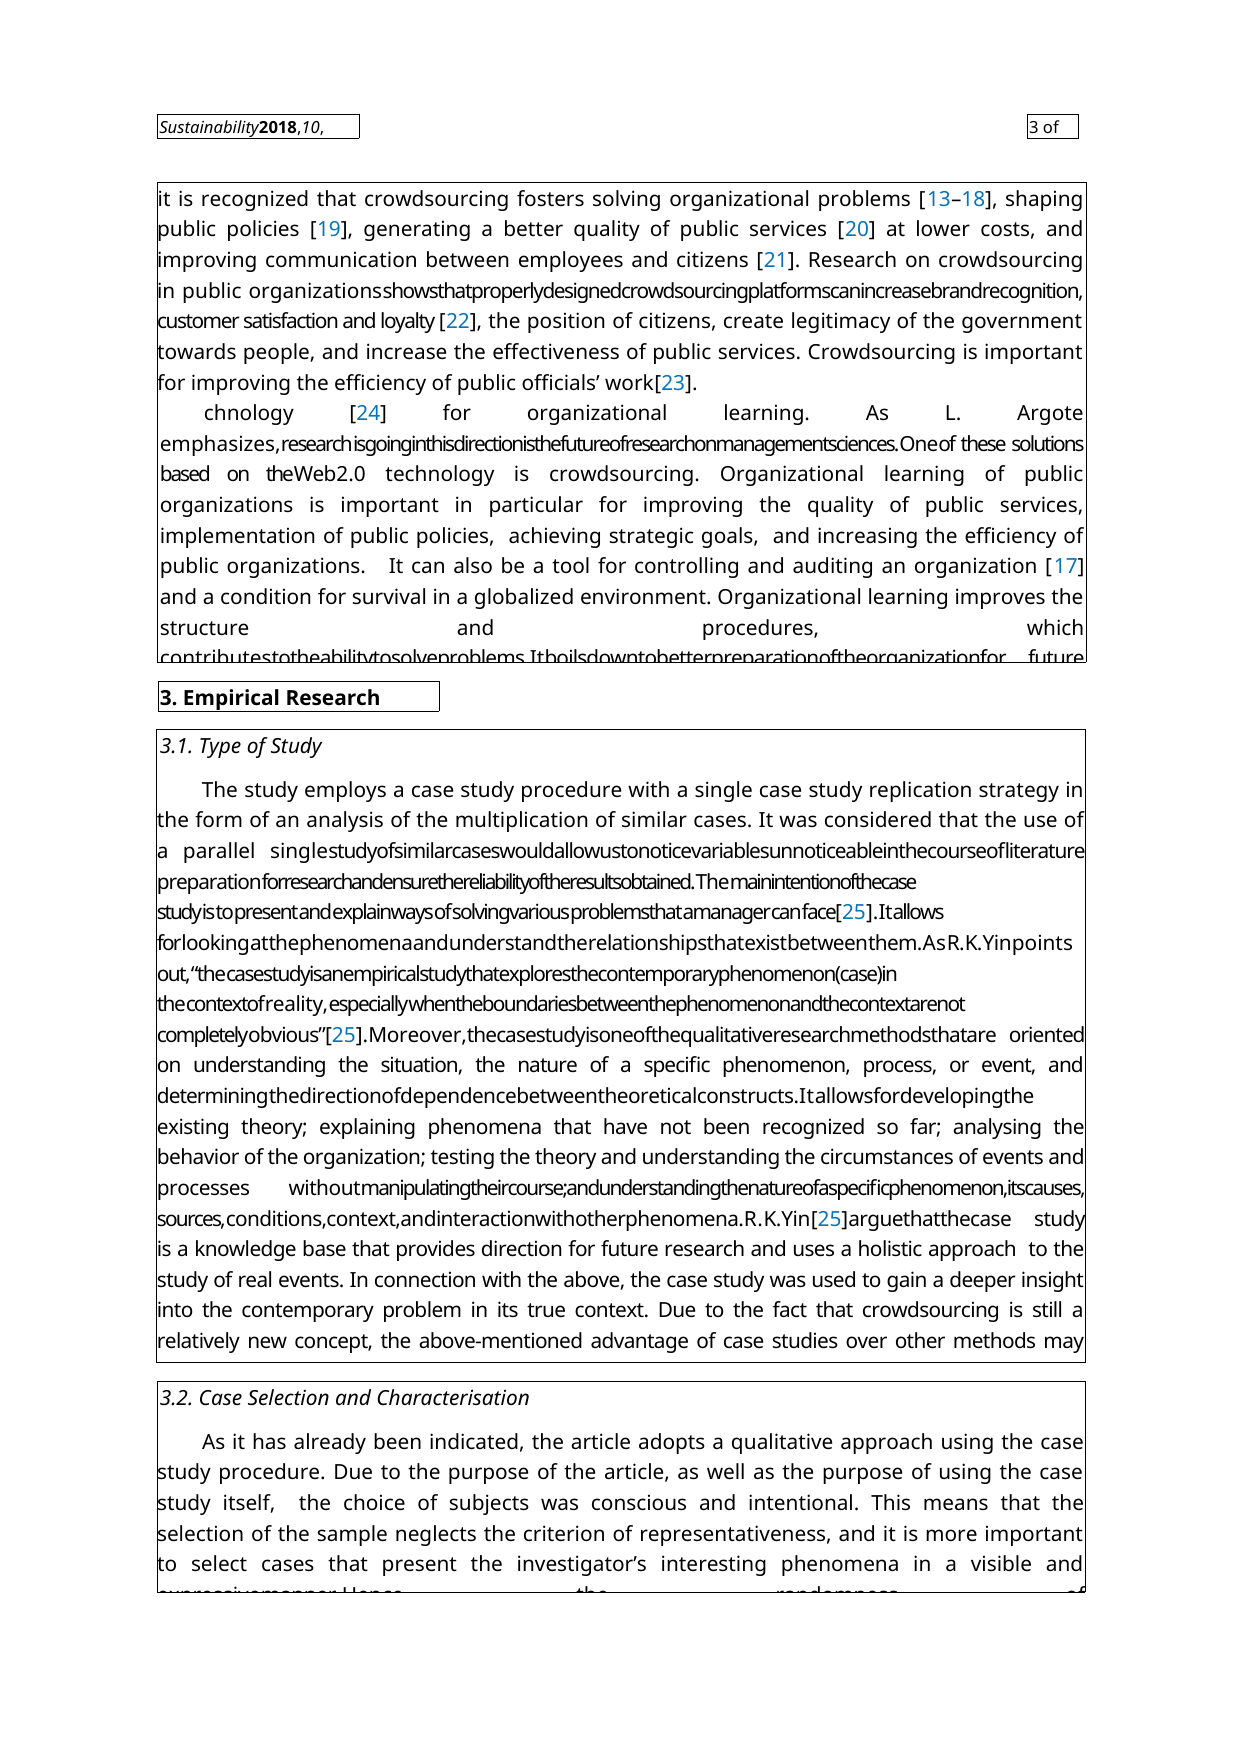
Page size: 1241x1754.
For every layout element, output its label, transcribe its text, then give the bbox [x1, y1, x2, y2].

text The study employs a case study procedure with a single case study replication strategy in the form of an analysis of the multiplication of similar cases. It was considered that the use of a parallel singlestudyofsimilarcaseswouldallowustonoticevariablesunnoticeableinthecourseofliterature preparationforresearchandensurethereliabilityoftheresultsobtained.Themainintentionofthecase studyistopresentandexplainwaysofsolvingvariousproblemsthatamanagercanface[25].Itallows forlookingatthephenomenaandunderstandtherelationshipsthatexistbetweenthem.AsR.K.Yinpointsout,“thecasestudyisanempiricalstudythatexploresthecontemporaryphenomenon(case)in thecontextofreality,especiallywhentheboundariesbetweenthephenomenonandthecontextarenot completelyobvious”[25].Moreover,thecasestudyisoneofthequalitativeresearchmethodsthatare oriented on understanding the situation, the nature of a specific phenomenon, process, or event, and determiningthedirectionofdependencebetweentheoreticalconstructs.Itallowsfordevelopingthe existing theory; explaining phenomena that have not been recognized so far; analysing the behavior of the organization; testing the theory and understanding the circumstances of events and processes withoutmanipulatingtheircourse;andunderstandingthenatureofaspecificphenomenon,itscauses, sources,conditions,context,andinteractionwithotherphenomena.R.K.Yin[25]arguethatthecase study is a knowledge base that provides direction for future research and uses a holistic approach to the study of real events. In connection with the above, the case study was used to gain a deeper insight into the contemporary problem in its true context. Due to the fact that crowdsourcing is still a relatively new concept, the above-mentioned advantage of case studies over other methods may resultfromthedesiretothoroughlyinvestigateandbetterunderstandtherealityandtheearlystageof knowledge development about the importance of crowdsourcing for organizationallearning. [157, 775, 1085, 1362]
text Sustainability2018,10, 3359 [159, 115, 359, 138]
text it is recognized that crowdsourcing fosters solving organizational problems [13–18], shaping public policies [19], generating a better quality of public services [20] at lower costs, and improving communication between employees and citizens [21]. Research on crowdsourcing in public organizationsshowsthatproperlydesignedcrowdsourcingplatformscanincreasebrandrecognition, customer satisfaction and loyalty [22], the position of citizens, create legitimacy of the government towards people, and increase the effectiveness of public services. Crowdsourcing is important for improving the efficiency of public officials’ work[23]. [158, 184, 1083, 396]
text 3.1. Type of Study [159, 732, 1085, 760]
text As it has already been indicated, the article adopts a qualitative approach using the case study procedure. Due to the purpose of the article, as well as the purpose of using the case study itself, the choice of subjects was conscious and intentional. This means that the selection of the sample neglects the criterion of representativeness, and it is more important to select cases that present the investigator’s interesting phenomena in a visible and expressivemanner.Hence, the randomness of selectionisneithernecessarynorevendesirable.Theselectionoftheresearchsubjectwascarriedout [158, 1427, 1085, 1592]
text 3. Empirical Research Design [159, 683, 439, 711]
text 3.2. Case Selection and Characterisation [159, 1383, 1085, 1412]
text In the latest literature, researchers suggest that future research should focus on identifying the importance of solutions based onWeb2.0 technology [24] for organizational learning. As L. Argote emphasizes,researchisgoinginthisdirectionisthefutureofresearchonmanagementsciences.Oneof these solutions based on theWeb2.0 technology is crowdsourcing. Organizational learning of public organizations is important in particular for improving the quality of public services, implementation of public policies, achieving strategic goals, and increasing the efficiency of public organizations. It can also be a tool for controlling and auditing an organization [17] and a condition for survival in a globalized environment. Organizational learning improves the structure and procedures, which contributestotheabilitytosolveproblems.Itboilsdowntobetterpreparationoftheorganizationfor future challenges [24]. In addition, it contributes to sustainabledevelopment. [159, 398, 1084, 662]
text 3 of 14 [1029, 115, 1078, 138]
